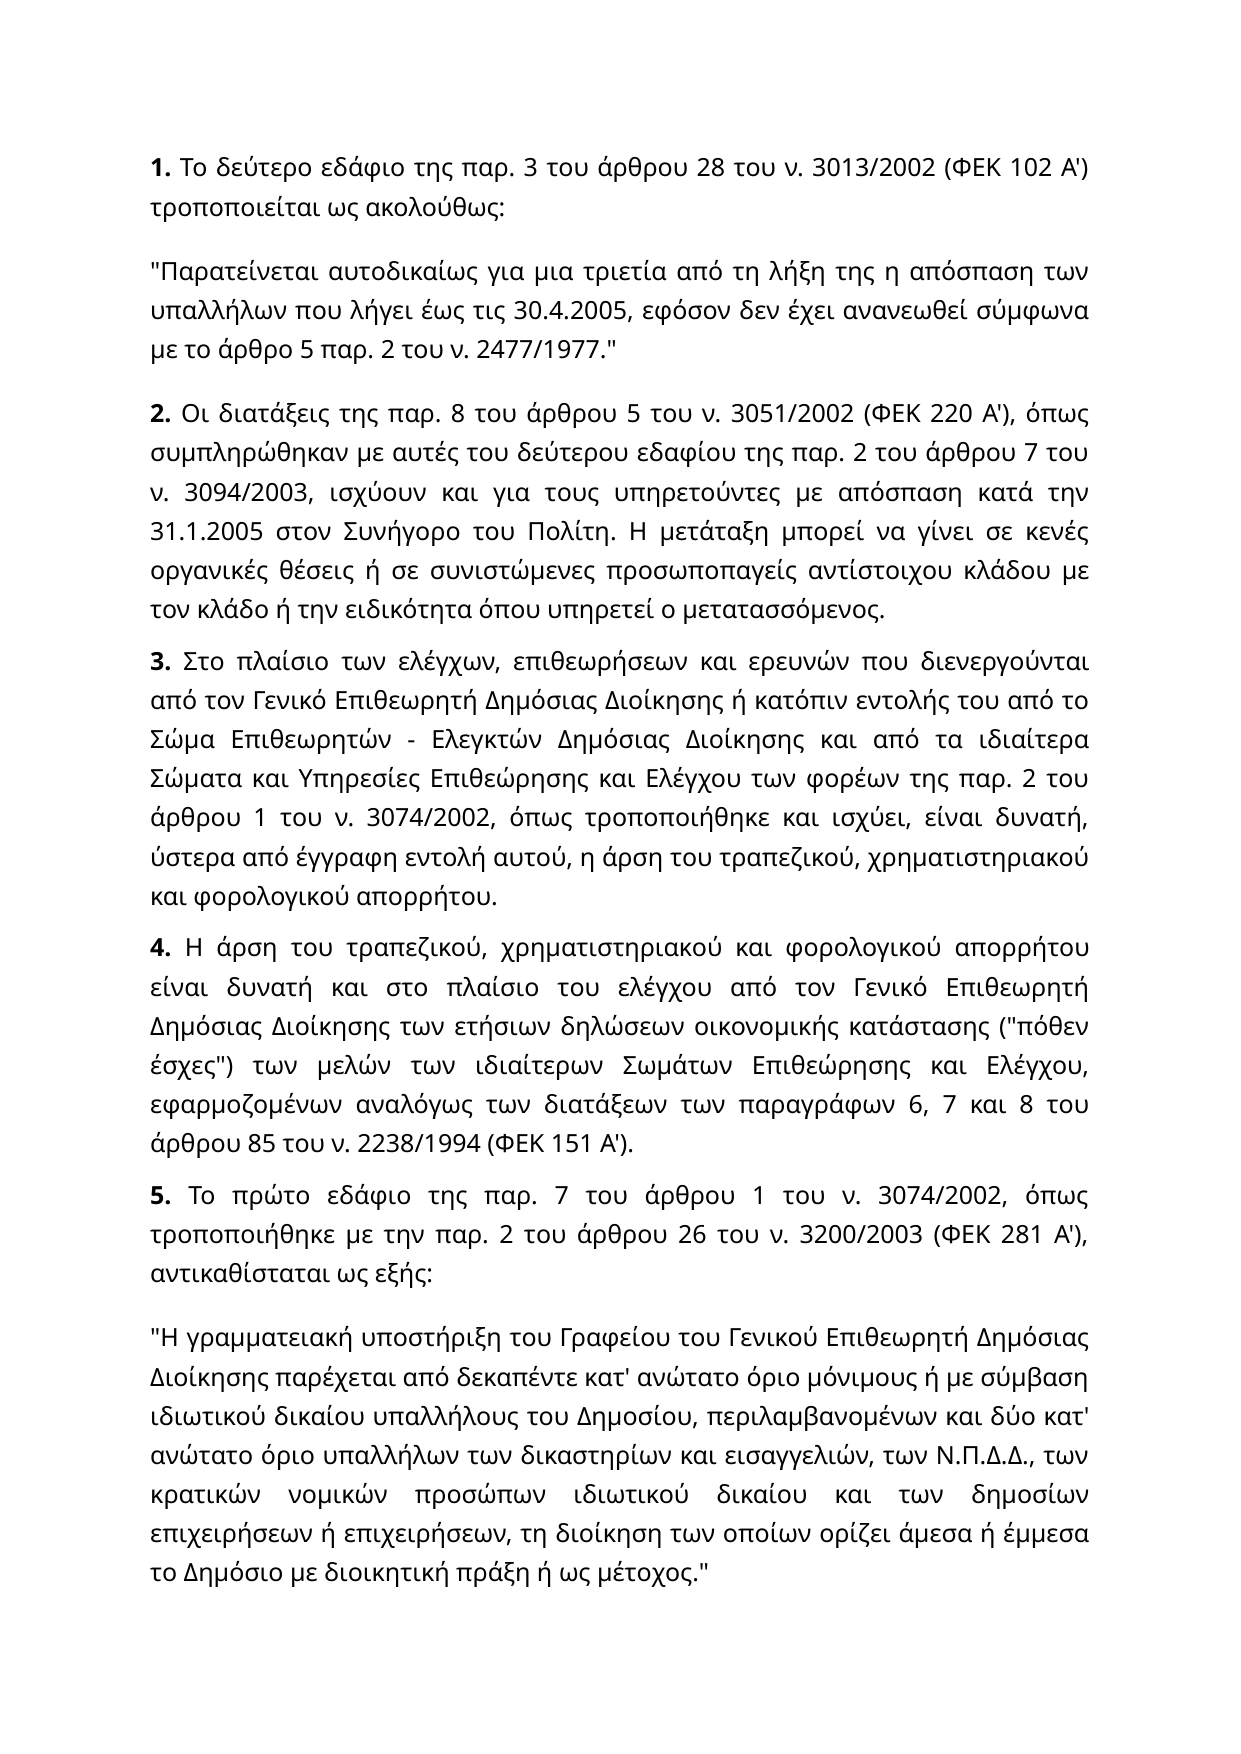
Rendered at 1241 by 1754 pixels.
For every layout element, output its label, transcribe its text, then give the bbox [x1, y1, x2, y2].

text 3. Στο πλαίσιο των ελέγχων, επιθεωρήσεων και ερευνών που διενεργούνται από τον Γενικό Επιθεωρητή Δημόσιας Διοίκησης ή κατόπιν εντολής του από το Σώμα Επιθεωρητών - Ελεγκτών Δημόσιας Διοίκησης και από τα ιδιαίτερα Σώματα και Υπηρεσίες Επιθεώρησης και Ελέγχου των φορέων της παρ. 2 του άρθρου 1 του ν. 3074/2002, όπως τροποποιήθηκε και ισχύει, είναι δυνατή, ύστερα από έγγραφη εντολή αυτού, η άρση του τραπεζικού, χρηματιστηριακού και φορολογικού απορρήτου. [150, 643, 1090, 912]
text 4. Η άρση του τραπεζικού, χρηματιστηριακού και φορολογικού απορρήτου είναι δυνατή και στο πλαίσιο του ελέγχου από τον Γενικό Επιθεωρητή Δημόσιας Διοίκησης των ετήσιων δηλώσεων οικονομικής κατάστασης ("πόθεν έσχες") των μελών των ιδιαίτερων Σωμάτων Επιθεώρησης και Ελέγχου, εφαρμοζομένων αναλόγως των διατάξεων των παραγράφων 6, 7 και 8 του άρθρου 85 του ν. 2238/1994 (ΦΕΚ 151 Α'). [150, 930, 1090, 1160]
text 5. Το πρώτο εδάφιο της παρ. 7 του άρθρου 1 του ν. 3074/2002, όπως τροποποιήθηκε με την παρ. 2 του άρθρου 26 του ν. 3200/2003 (ΦΕΚ 281 Α'), αντικαθίσταται ως εξής: [150, 1177, 1090, 1290]
text "Παρατείνεται αυτοδικαίως για μια τριετία από τη λήξη της η απόσπαση των υπαλλήλων που λήγει έως τις 30.4.2005, εφόσον δεν έχει ανανεωθεί σύμφωνα με το άρθρο 5 παρ. 2 του ν. 2477/1977." [150, 253, 1090, 366]
text "Η γραμματειακή υποστήριξη του Γραφείου του Γενικού Επιθεωρητή Δημόσιας Διοίκησης παρέχεται από δεκαπέντε κατ' ανώτατο όριο μόνιμους ή με σύμβαση ιδιωτικού δικαίου υπαλλήλους του Δημοσίου, περιλαμβανομένων και δύο κατ' ανώτατο όριο υπαλλήλων των δικαστηρίων και εισαγγελιών, των Ν.Π.Δ.Δ., των κρατικών νομικών προσώπων ιδιωτικού δικαίου και των δημοσίων επιχειρήσεων ή επιχειρήσεων, τη διοίκηση των οποίων ορίζει άμεσα ή έμμεσα το Δημόσιο με διοικητική πράξη ή ως μέτοχος." [150, 1320, 1090, 1589]
text 1. Το δεύτερο εδάφιο της παρ. 3 του άρθρου 28 του ν. 3013/2002 (ΦΕΚ 102 Α') τροποποιείται ως ακολούθως: [150, 150, 1090, 223]
text 2. Οι διατάξεις της παρ. 8 του άρθρου 5 του ν. 3051/2002 (ΦΕΚ 220 Α'), όπως συμπληρώθηκαν με αυτές του δεύτερου εδαφίου της παρ. 2 του άρθρου 7 του ν. 3094/2003, ισχύουν και για τους υπηρετούντες με απόσπαση κατά την 31.1.2005 στον Συνήγορο του Πολίτη. Η μετάταξη μπορεί να γίνει σε κενές οργανικές θέσεις ή σε συνιστώμενες προσωποπαγείς αντίστοιχου κλάδου με τον κλάδο ή την ειδικότητα όπου υπηρετεί ο μετατασσόμενος. [150, 396, 1090, 626]
